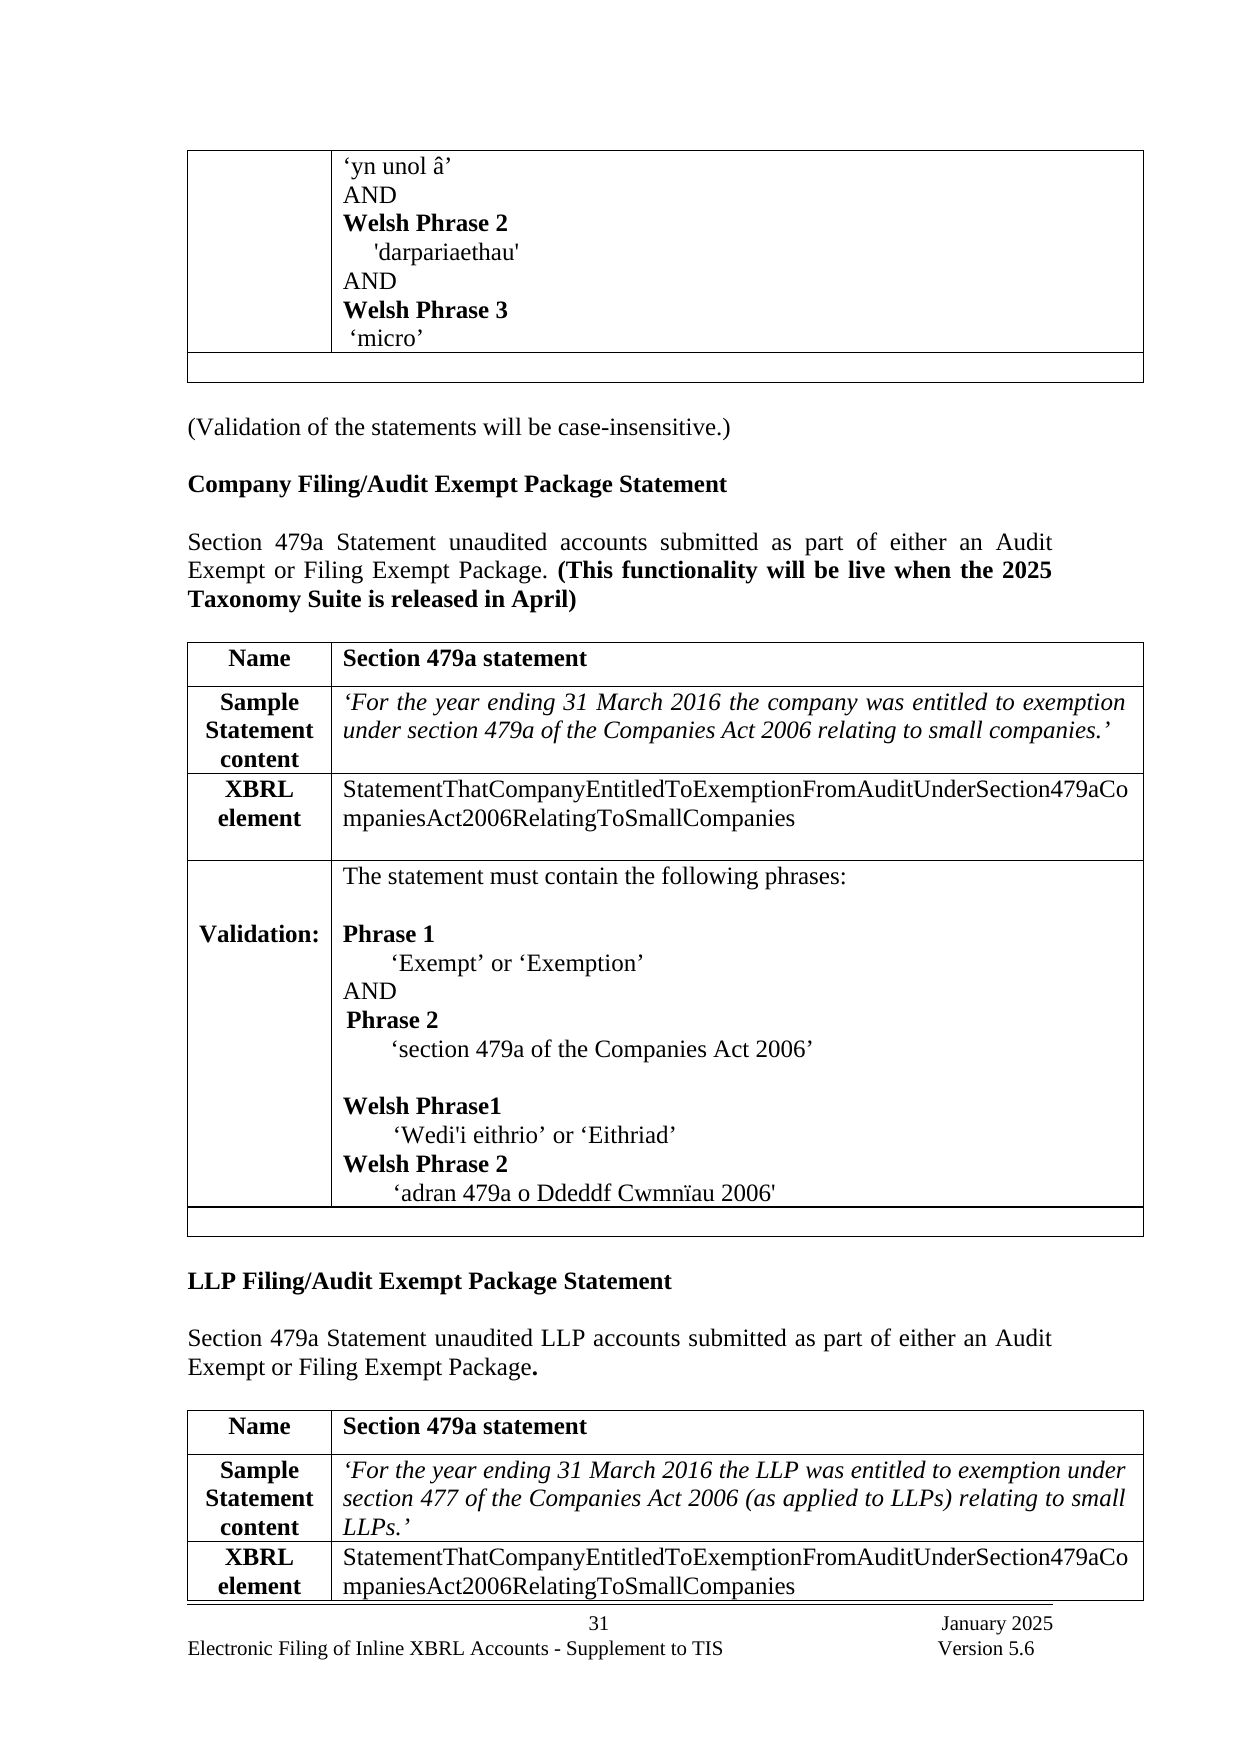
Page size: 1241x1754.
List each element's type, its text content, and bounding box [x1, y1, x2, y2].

table_cell Sample Statement content [188, 687, 331, 773]
table_header Section 479a statement [332, 1411, 1143, 1454]
text (Validation of the statements will be case-insensitive.) [187, 412, 1053, 441]
table_cell ‘For the year ending 31 March 2016 the LLP was entitled to exemption under section 477 of the Companies Act 2006 (as applied to LLPs) relating to small LLPs.’ [332, 1455, 1143, 1541]
table_cell [188, 353, 1143, 382]
table_cell ‘yn unol â’ AND Welsh Phrase 2 'darpariaethau' AND Welsh Phrase 3 ‘micro’ [332, 151, 1143, 352]
text Company Filing/Audit Exempt Package Statement [187, 469, 1053, 498]
table_header Name [188, 643, 331, 686]
text LLP Filing/Audit Exempt Package Statement [187, 1266, 1053, 1295]
table_cell [188, 1208, 1143, 1236]
table_cell Validation: [188, 861, 331, 1206]
table_cell XBRL element [188, 774, 331, 860]
table_cell Sample Statement content [188, 1455, 331, 1541]
table_header Section 479a statement [332, 643, 1143, 686]
table_cell The statement must contain the following phrases: Phrase 1 ‘Exempt’ or ‘Exemption’ AND Phrase 2 ‘section 479a of the Companies Act 2006’ Welsh Phrase1 ‘Wedi'i eithrio’ or ‘Eithriad’ Welsh Phrase 2 ‘adran 479a o Ddeddf Cwmnïau 2006' [332, 861, 1143, 1206]
table_cell StatementThatCompanyEntitledToExemptionFromAuditUnderSection479aCompaniesAct2006RelatingToSmallCompanies [332, 774, 1143, 860]
table_cell XBRL element [188, 1542, 331, 1599]
text Section 479a Statement unaudited accounts submitted as part of either an Audit Exempt or Filing Exempt Package. (This functionality will be live when the 2025 Taxonomy Suite is released in April) [187, 527, 1053, 613]
table_cell StatementThatCompanyEntitledToExemptionFromAuditUnderSection479aCompaniesAct2006RelatingToSmallCompanies [332, 1542, 1143, 1599]
table_cell ‘For the year ending 31 March 2016 the company was entitled to exemption under section 479a of the Companies Act 2006 relating to small companies.’ [332, 687, 1143, 773]
table_header Name [188, 1411, 331, 1454]
text Section 479a Statement unaudited LLP accounts submitted as part of either an Audit Exempt or Filing Exempt Package. [187, 1323, 1053, 1381]
table_cell [188, 151, 331, 352]
